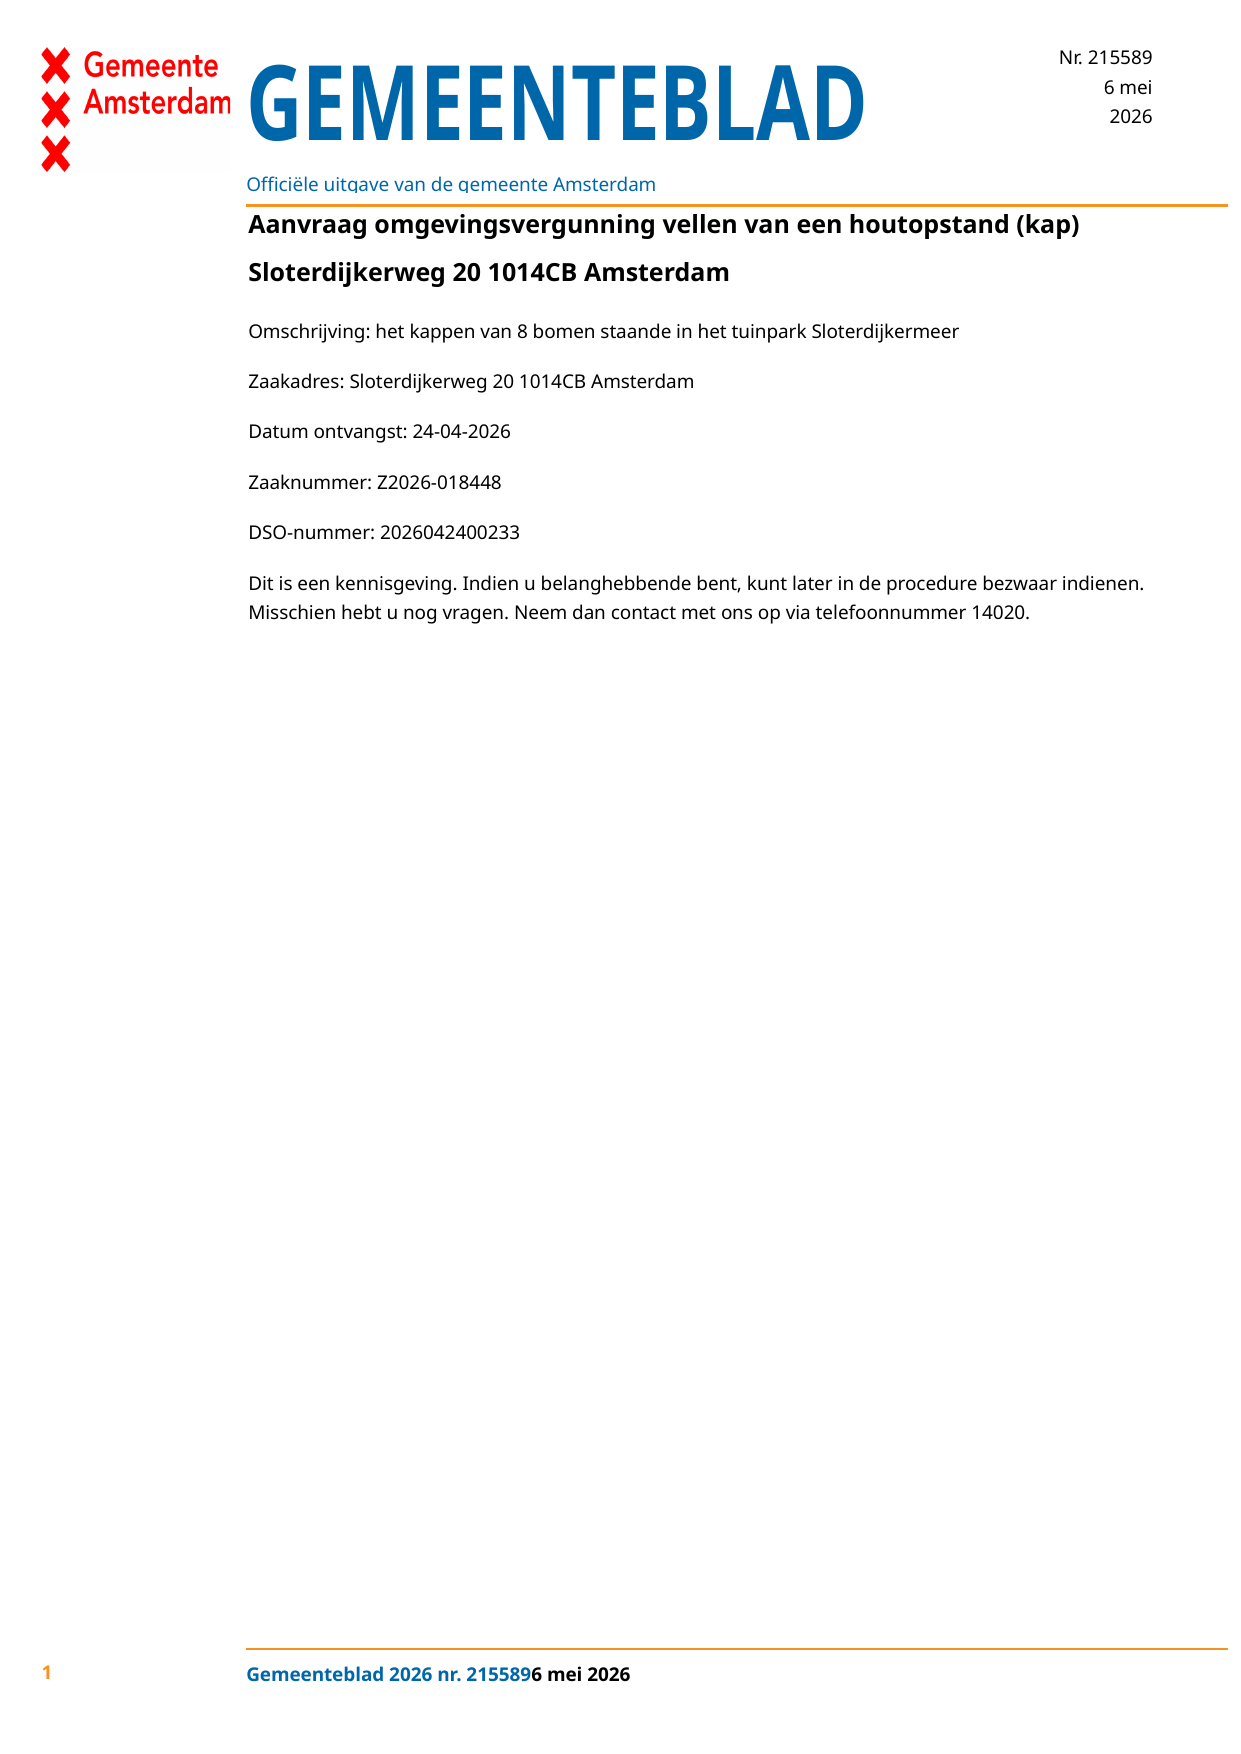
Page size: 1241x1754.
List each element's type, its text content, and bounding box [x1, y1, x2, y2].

text Zaaknummer: Z2026-018448 [248, 469, 1152, 495]
text Omschrijving: het kappen van 8 bomen staande in het tuinpark Sloterdijkermeer [248, 318, 1152, 344]
text Zaakadres: Sloterdijkerweg 20 1014CB Amsterdam [248, 368, 1152, 394]
text Datum ontvangst: 24-04-2026 [248, 419, 1152, 444]
text DSO-nummer: 2026042400233 [248, 519, 1152, 545]
text Dit is een kennisgeving. Indien u belanghebbende bent, kunt later in de procedure bezwaar indienen. Misschien hebt u nog vragen. Neem dan contact met ons op via telefoonnummer 14020. [248, 570, 1152, 625]
picture [41, 47, 231, 172]
text Aanvraag omgevingsvergunning vellen van een houtopstand (kap) Sloterdijkerweg 20 1014CB Amsterdam [248, 207, 1152, 288]
